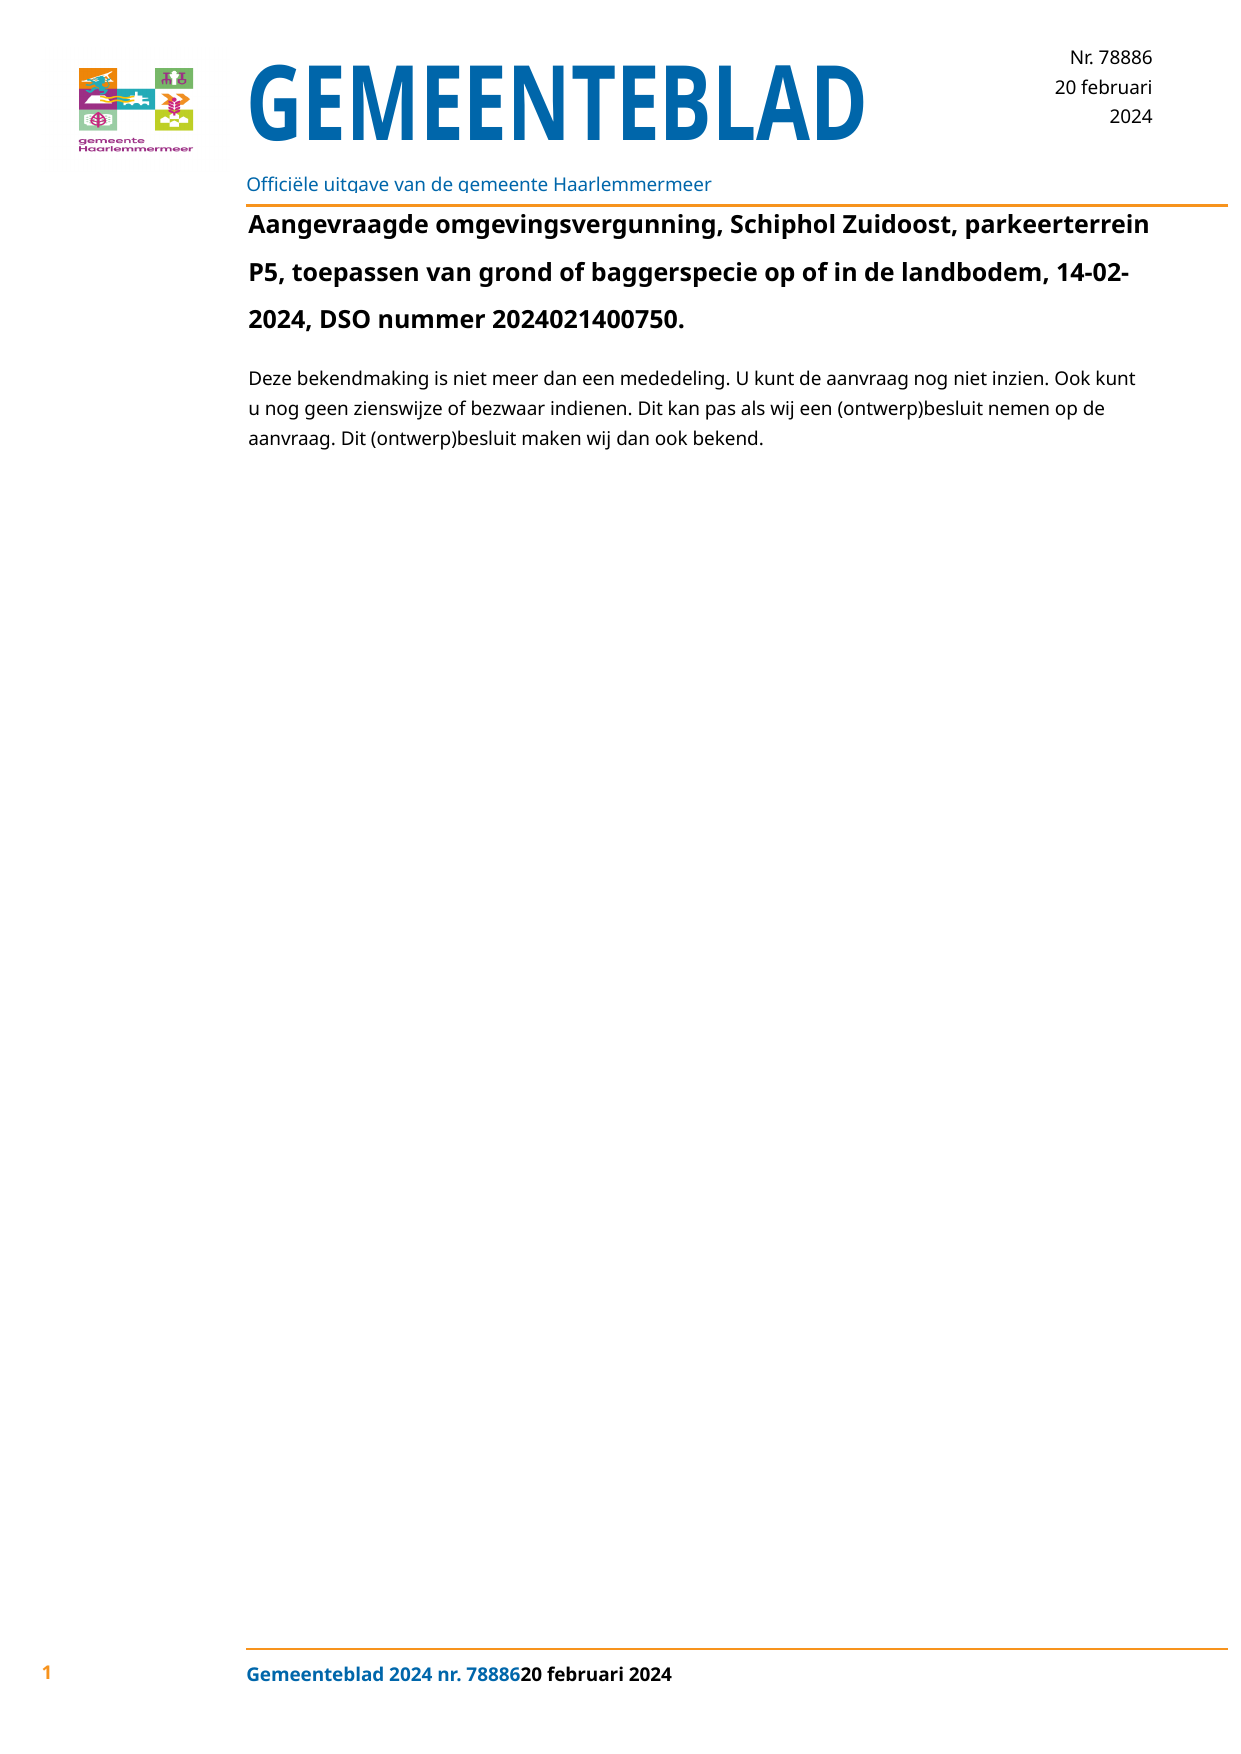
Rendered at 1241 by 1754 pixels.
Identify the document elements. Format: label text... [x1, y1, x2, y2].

text Deze bekendmaking is niet meer dan een mededeling. U kunt de aanvraag nog niet inzien. Ook kunt u nog geen zienswijze of bezwaar indienen. Dit kan pas als wij een (ontwerp)besluit nemen op de aanvraag. Dit (ontwerp)besluit maken wij dan ook bekend. [248, 366, 1152, 450]
text Aangevraagde omgevingsvergunning, Schiphol Zuidoost, parkeerterrein P5, toepassen van grond of baggerspecie op of in de landbodem, 14-02-2024, DSO nummer 2024021400750. [248, 207, 1152, 336]
picture [41, 47, 231, 172]
